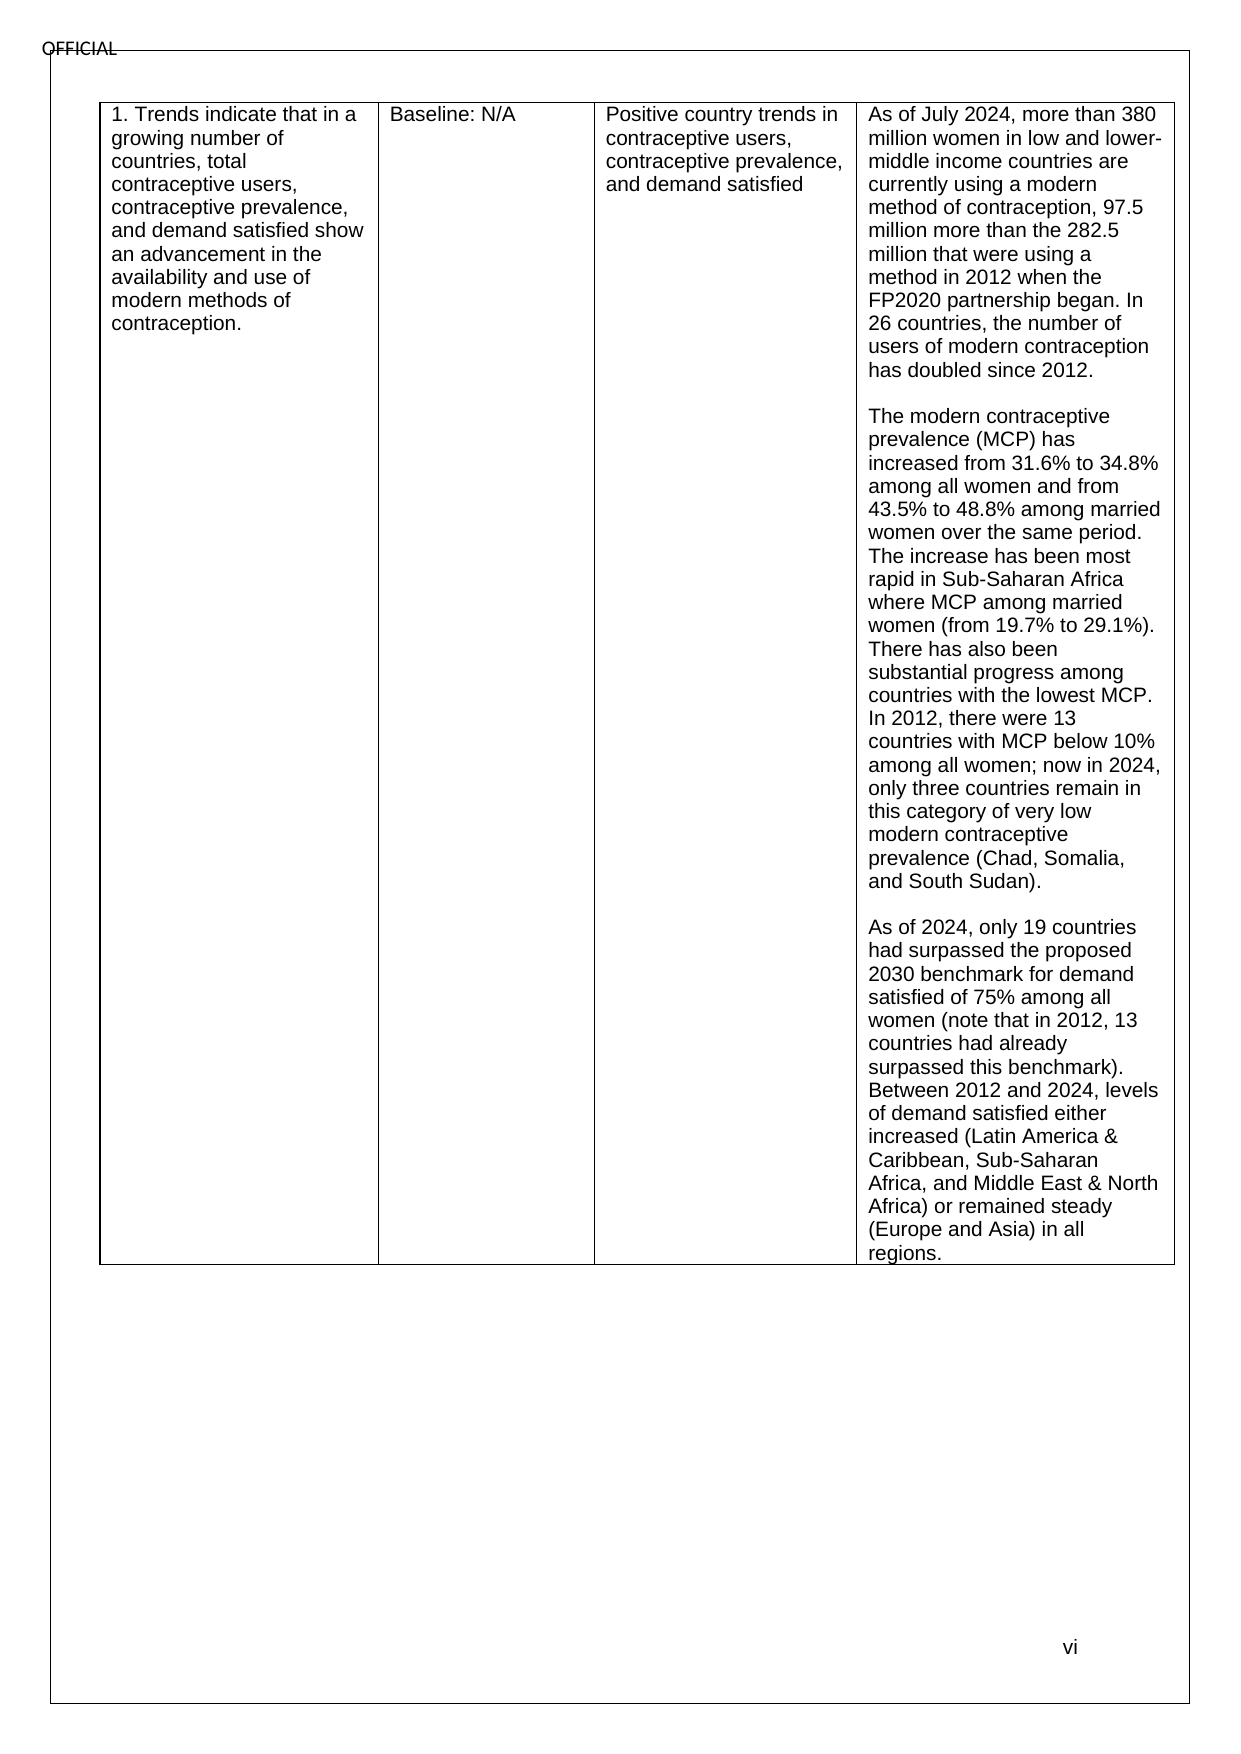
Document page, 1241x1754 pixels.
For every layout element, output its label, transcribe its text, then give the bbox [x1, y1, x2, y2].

table_cell Baseline: N/A [379, 103, 594, 1264]
table_cell Positive country trends in contraceptive users, contraceptive prevalence, and demand satisfied [595, 103, 856, 1264]
table_cell 1. Trends indicate that in a growing number of countries, total contraceptive users, contraceptive prevalence, and demand satisfied show an advancement in the availability and use of modern methods of contraception. [101, 103, 378, 1264]
table_cell As of July 2024, more than 380 million women in low and lower-middle income countries are currently using a modern method of contraception, 97.5 million more than the 282.5 million that were using a method in 2012 when the FP2020 partnership began. In 26 countries, the number of users of modern contraception has doubled since 2012. The modern contraceptive prevalence (MCP) has increased from 31.6% to 34.8% among all women and from 43.5% to 48.8% among married women over the same period. The increase has been most rapid in Sub-Saharan Africa where MCP among married women (from 19.7% to 29.1%). There has also been substantial progress among countries with the lowest MCP. In 2012, there were 13 countries with MCP below 10% among all women; now in 2024, only three countries remain in this category of very low modern contraceptive prevalence (Chad, Somalia, and South Sudan). As of 2024, only 19 countries had surpassed the proposed 2030 benchmark for demand satisfied of 75% among all women (note that in 2012, 13 countries had already surpassed this benchmark). Between 2012 and 2024, levels of demand satisfied either increased (Latin America & Caribbean, Sub-Saharan Africa, and Middle East & North Africa) or remained steady (Europe and Asia) in all regions. [857, 103, 1174, 1264]
